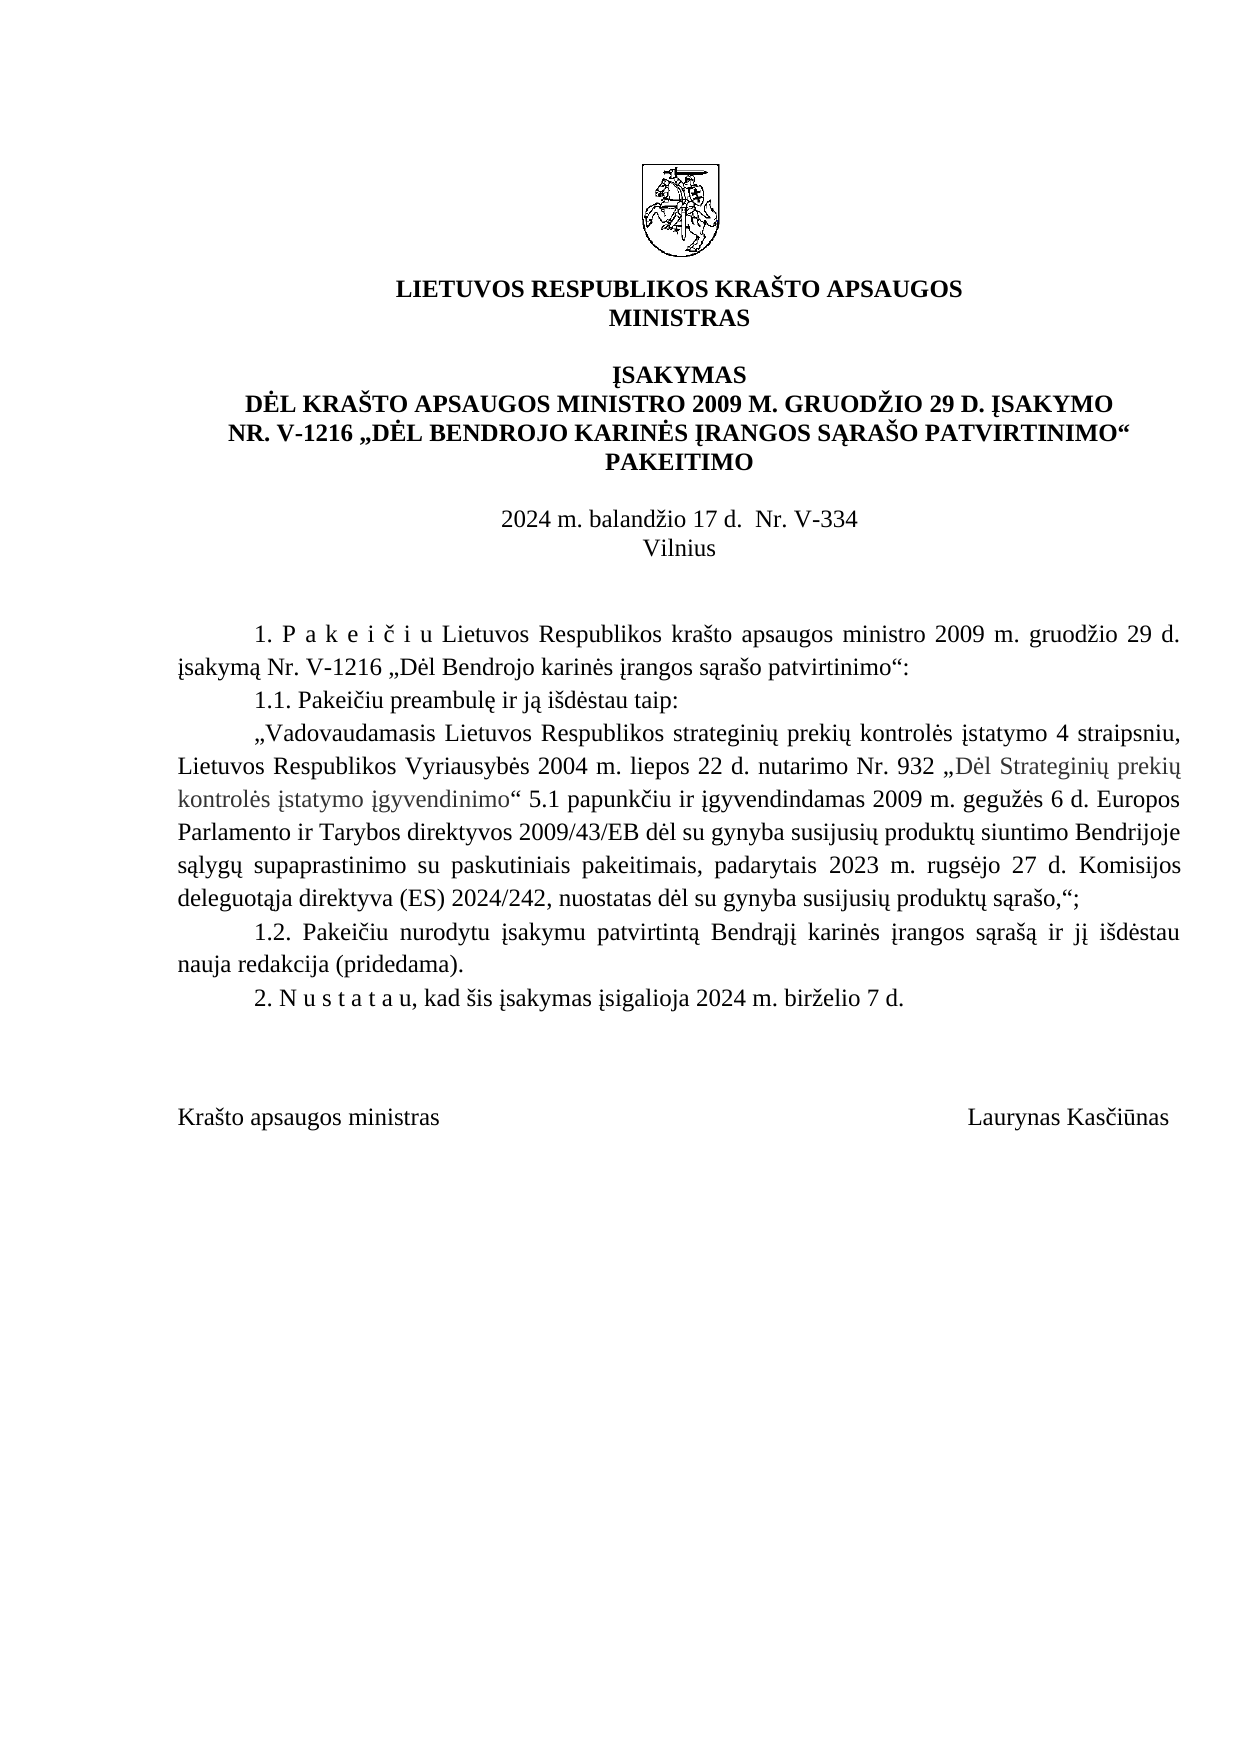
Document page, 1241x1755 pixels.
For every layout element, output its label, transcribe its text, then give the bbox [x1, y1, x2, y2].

text Krašto apsaugos ministras Laurynas Kasčiūnas [177, 1102, 1181, 1131]
text MINISTRAS [177, 303, 1181, 332]
text 2024 m. balandžio 17 d. Nr. V-334 [177, 504, 1181, 533]
text NR. V-1216 „DĖL BENDROJO KARINĖS ĮRANGOS SĄRAŠO PATVIRTINIMO“ [177, 418, 1181, 447]
text DĖL KRAŠTO APSAUGOS MINISTRO 2009 M. GRUODŽIO 29 D. ĮSAKYMO [177, 389, 1181, 418]
text 1.2. Pakeičiu nurodytu įsakymu patvirtintą Bendrąjį karinės įrangos sąrašą ir jį išdėstau nauja redakcija (pridedama). [177, 917, 1181, 978]
text PAKEITIMO [177, 447, 1181, 476]
text 1. P a k e i č i u Lietuvos Respublikos krašto apsaugos ministro 2009 m. gruodžio 29 d. įsakymą Nr. V-1216 „Dėl Bendrojo karinės įrangos sąrašo patvirtinimo“: [177, 619, 1181, 681]
text 1.1. Pakeičiu preambulę ir ją išdėstau taip: [177, 685, 1181, 714]
text ĮSAKYMAS [177, 361, 1181, 389]
text Vilnius [177, 533, 1181, 562]
text „Vadovaudamasis Lietuvos Respublikos strateginių prekių kontrolės įstatymo 4 straipsniu, Lietuvos Respublikos Vyriausybės 2004 m. liepos 22 d. nutarimo Nr. 932 „Dėl Strateginių prekių kontrolės įstatymo įgyvendinimo“ 5.1 papunkčiu ir įgyvendindamas 2009 m. gegužės 6 d. Europos Parlamento ir Tarybos direktyvos 2009/43/EB dėl su gynyba susijusių produktų siuntimo Bendrijoje sąlygų supaprastinimo su paskutiniais pakeitimais, padarytais 2023 m. rugsėjo 27 d. Komisijos deleguotąja direktyva (ES) 2024/242, nuostatas dėl su gynyba susijusių produktų sąrašo,“; [177, 718, 1181, 912]
text LIETUVOS RESPUBLIKOS KRAŠTO APSAUGOS [177, 274, 1181, 303]
text 2. N u s t a t a u, kad šis įsakymas įsigalioja 2024 m. birželio 7 d. [177, 983, 1181, 1011]
